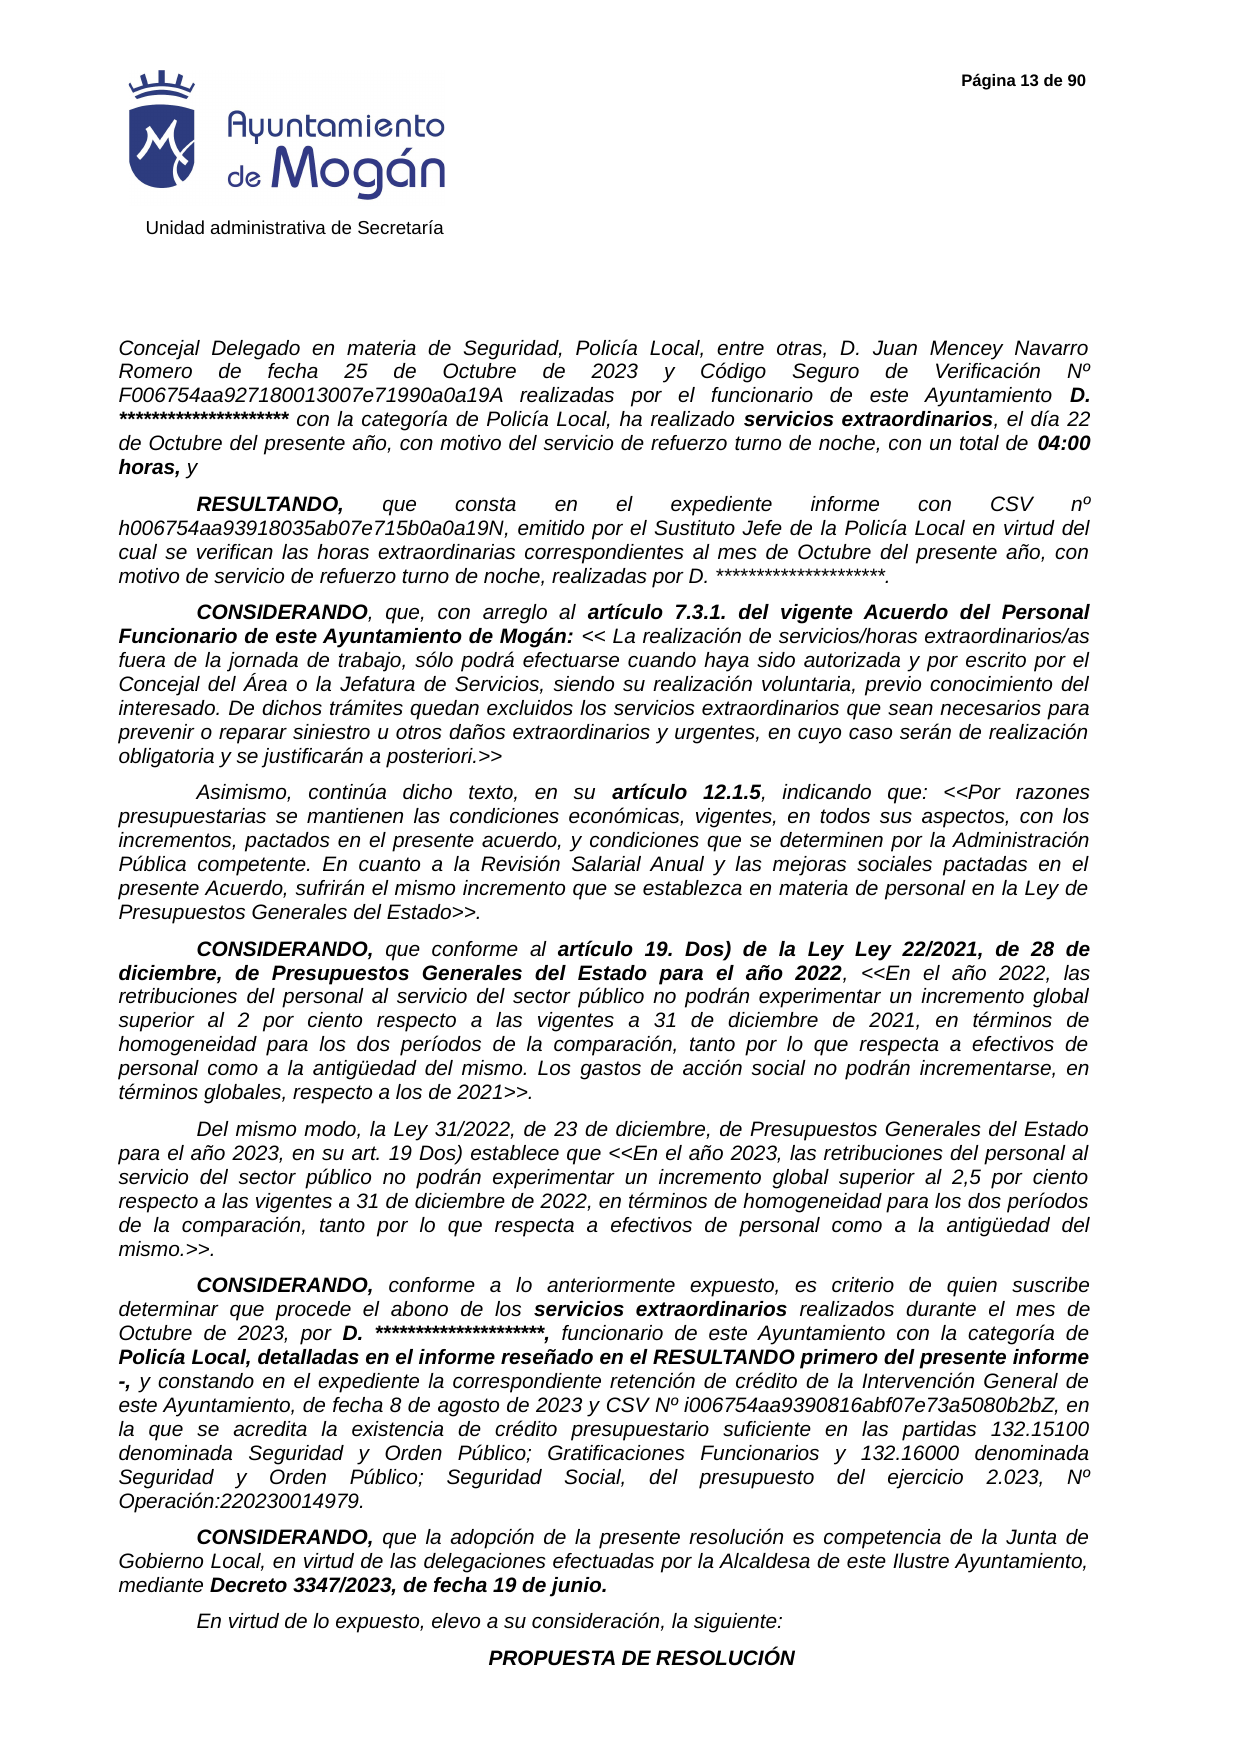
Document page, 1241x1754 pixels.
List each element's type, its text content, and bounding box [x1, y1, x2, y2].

text CONSIDERANDO, conforme a lo anteriormente expuesto, es criterio de quien suscribe determinar que procede el abono de los servicios extraordinarios realizados durante el mes de Octubre de 2023, por D. *********************, funcionario de este Ayuntamiento con la categoría de Policía Local, detalladas en el informe reseñado en el RESULTANDO primero del presente informe -, y constando en el expediente la correspondiente retención de crédito de la Intervención General de este Ayuntamiento, de fecha 8 de agosto de 2023 y CSV Nº i006754aa9390816abf07e73a5080b2bZ, en la que se acredita la existencia de crédito presupuestario suficiente en las partidas 132.15100 denominada Seguridad y Orden Público; Gratificaciones Funcionarios y 132.16000 denominada Seguridad y Orden Público; Seguridad Social, del presupuesto del ejercicio 2.023, Nº Operación:220230014979. [118, 1273, 1092, 1512]
text RESULTANDO, que consta en el expediente informe con CSV nº h006754aa93918035ab07e715b0a0a19N, emitido por el Sustituto Jefe de la Policía Local en virtud del cual se verifican las horas extraordinarias correspondientes al mes de Octubre del presente año, con motivo de servicio de refuerzo turno de noche, realizadas por D. *********************. [118, 492, 1092, 587]
text En virtud de lo expuesto, elevo a su consideración, la siguiente: [118, 1609, 1092, 1633]
text CONSIDERANDO, que, con arreglo al artículo 7.3.1. del vigente Acuerdo del Personal Funcionario de este Ayuntamiento de Mogán: << La realización de servicios/horas extraordinarios/as fuera de la jornada de trabajo, sólo podrá efectuarse cuando haya sido autorizada y por escrito por el Concejal del Área o la Jefatura de Servicios, siendo su realización voluntaria, previo conocimiento del interesado. De dichos trámites quedan excluidos los servicios extraordinarios que sean necesarios para prevenir o reparar siniestro u otros daños extraordinarios y urgentes, en cuyo caso serán de realización obligatoria y se justificarán a posteriori.>> [118, 600, 1092, 768]
picture [128, 70, 445, 206]
text CONSIDERANDO, que conforme al artículo 19. Dos) de la Ley Ley 22/2021, de 28 de diciembre, de Presupuestos Generales del Estado para el año 2022, <<En el año 2022, las retribuciones del personal al servicio del sector público no podrán experimentar un incremento global superior al 2 por ciento respecto a las vigentes a 31 de diciembre de 2021, en términos de homogeneidad para los dos períodos de la comparación, tanto por lo que respecta a efectivos de personal como a la antigüedad del mismo. Los gastos de acción social no podrán incrementarse, en términos globales, respecto a los de 2021>>. [118, 936, 1092, 1104]
text PROPUESTA DE RESOLUCIÓN [118, 1646, 1092, 1670]
text Concejal Delegado en materia de Seguridad, Policía Local, entre otras, D. Juan Mencey Navarro Romero de fecha 25 de Octubre de 2023 y Código Seguro de Verificación Nº F006754aa927180013007e71990a0a19A realizadas por el funcionario de este Ayuntamiento D. ********************* con la categoría de Policía Local, ha realizado servicios extraordinarios, el día 22 de Octubre del presente año, con motivo del servicio de refuerzo turno de noche, con un total de 04:00 horas, y [118, 335, 1092, 479]
text Del mismo modo, la Ley 31/2022, de 23 de diciembre, de Presupuestos Generales del Estado para el año 2023, en su art. 19 Dos) establece que <<En el año 2023, las retribuciones del personal al servicio del sector público no podrán experimentar un incremento global superior al 2,5 por ciento respecto a las vigentes a 31 de diciembre de 2022, en términos de homogeneidad para los dos períodos de la comparación, tanto por lo que respecta a efectivos de personal como a la antigüedad del mismo.>>. [118, 1117, 1092, 1260]
text Asimismo, continúa dicho texto, en su artículo 12.1.5, indicando que: <<Por razones presupuestarias se mantienen las condiciones económicas, vigentes, en todos sus aspectos, con los incrementos, pactados en el presente acuerdo, y condiciones que se determinen por la Administración Pública competente. En cuanto a la Revisión Salarial Anual y las mejoras sociales pactadas en el presente Acuerdo, sufrirán el mismo incremento que se establezca en materia de personal en la Ley de Presupuestos Generales del Estado>>. [118, 780, 1092, 924]
text CONSIDERANDO, que la adopción de la presente resolución es competencia de la Junta de Gobierno Local, en virtud de las delegaciones efectuadas por la Alcaldesa de este Ilustre Ayuntamiento, mediante Decreto 3347/2023, de fecha 19 de junio. [118, 1525, 1092, 1597]
